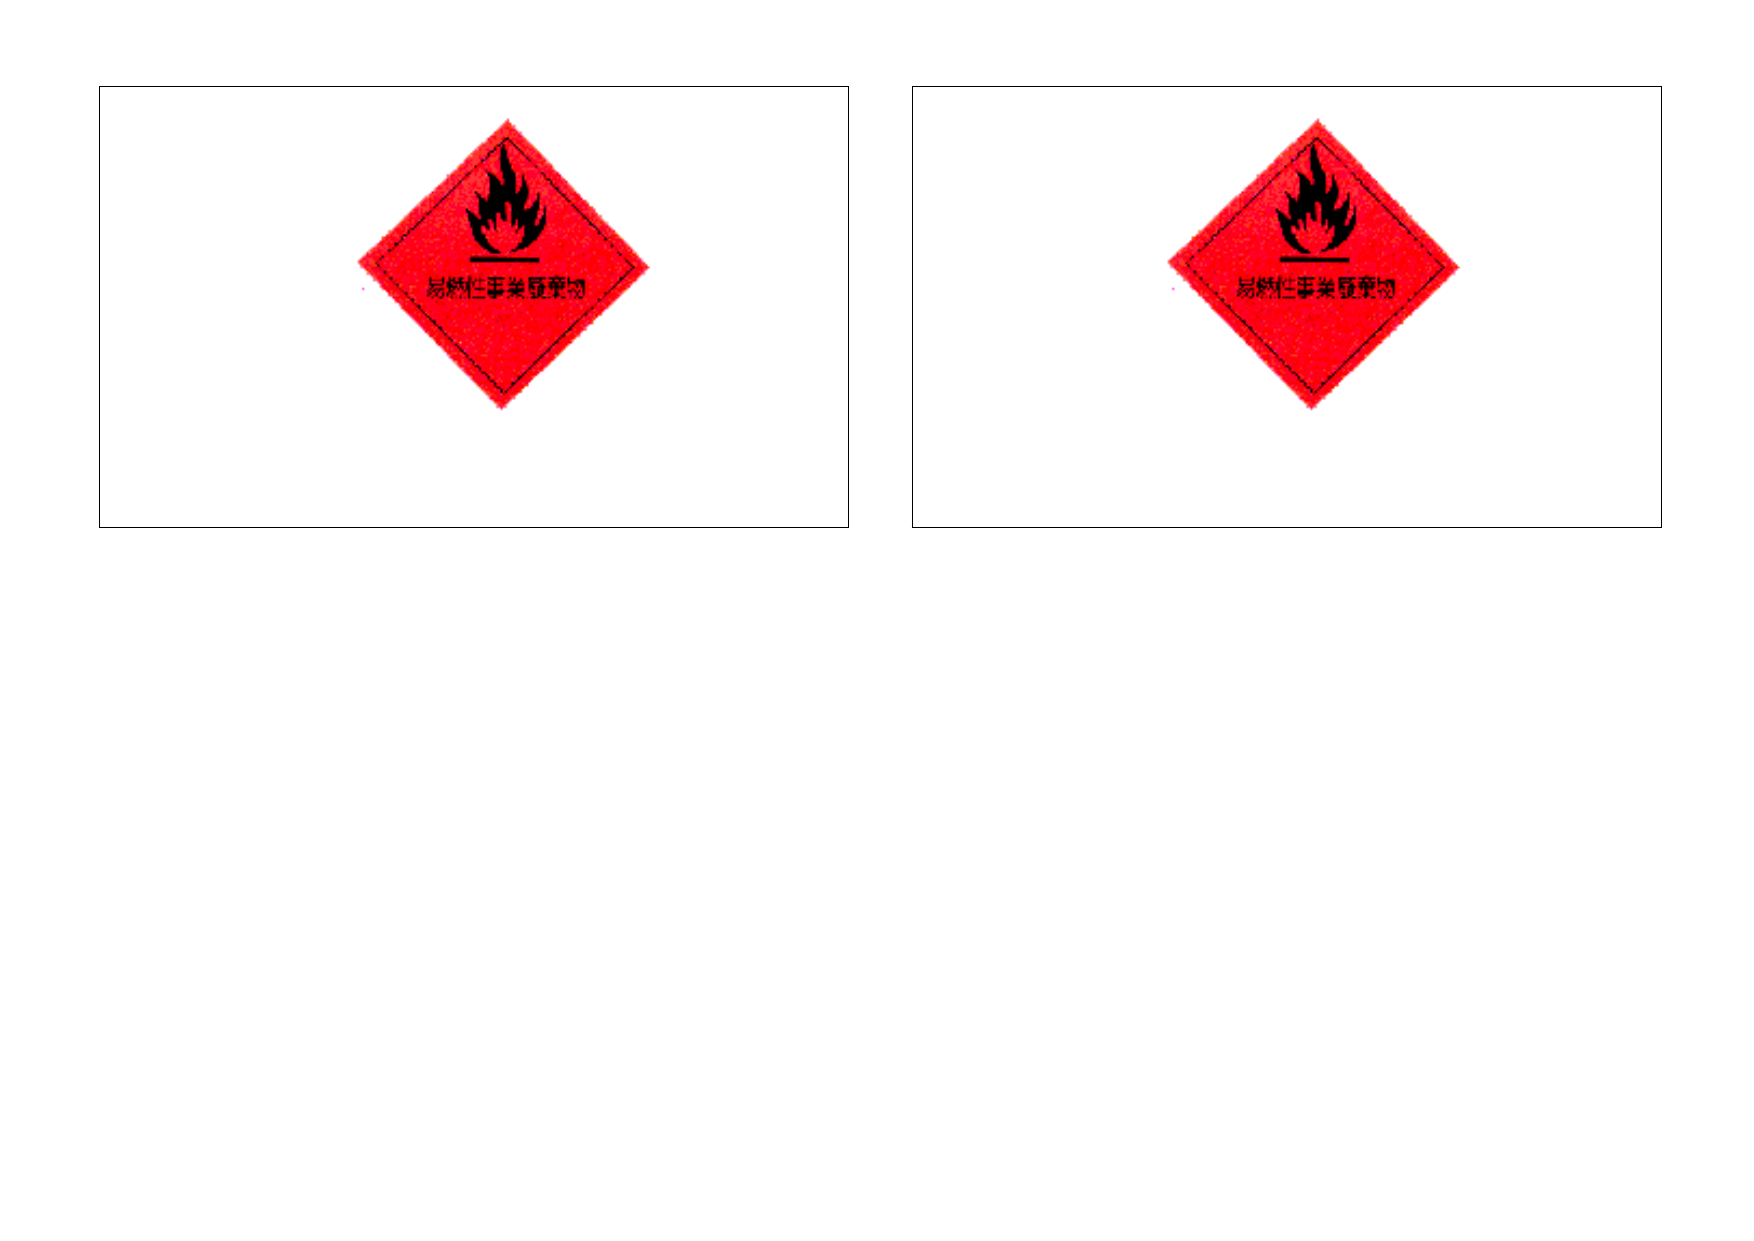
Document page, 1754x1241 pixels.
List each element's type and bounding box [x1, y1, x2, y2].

table_cell [100, 87, 848, 527]
picture [326, 104, 674, 415]
table_cell [913, 87, 1661, 527]
table_cell [849, 86, 912, 527]
picture [1136, 104, 1484, 415]
